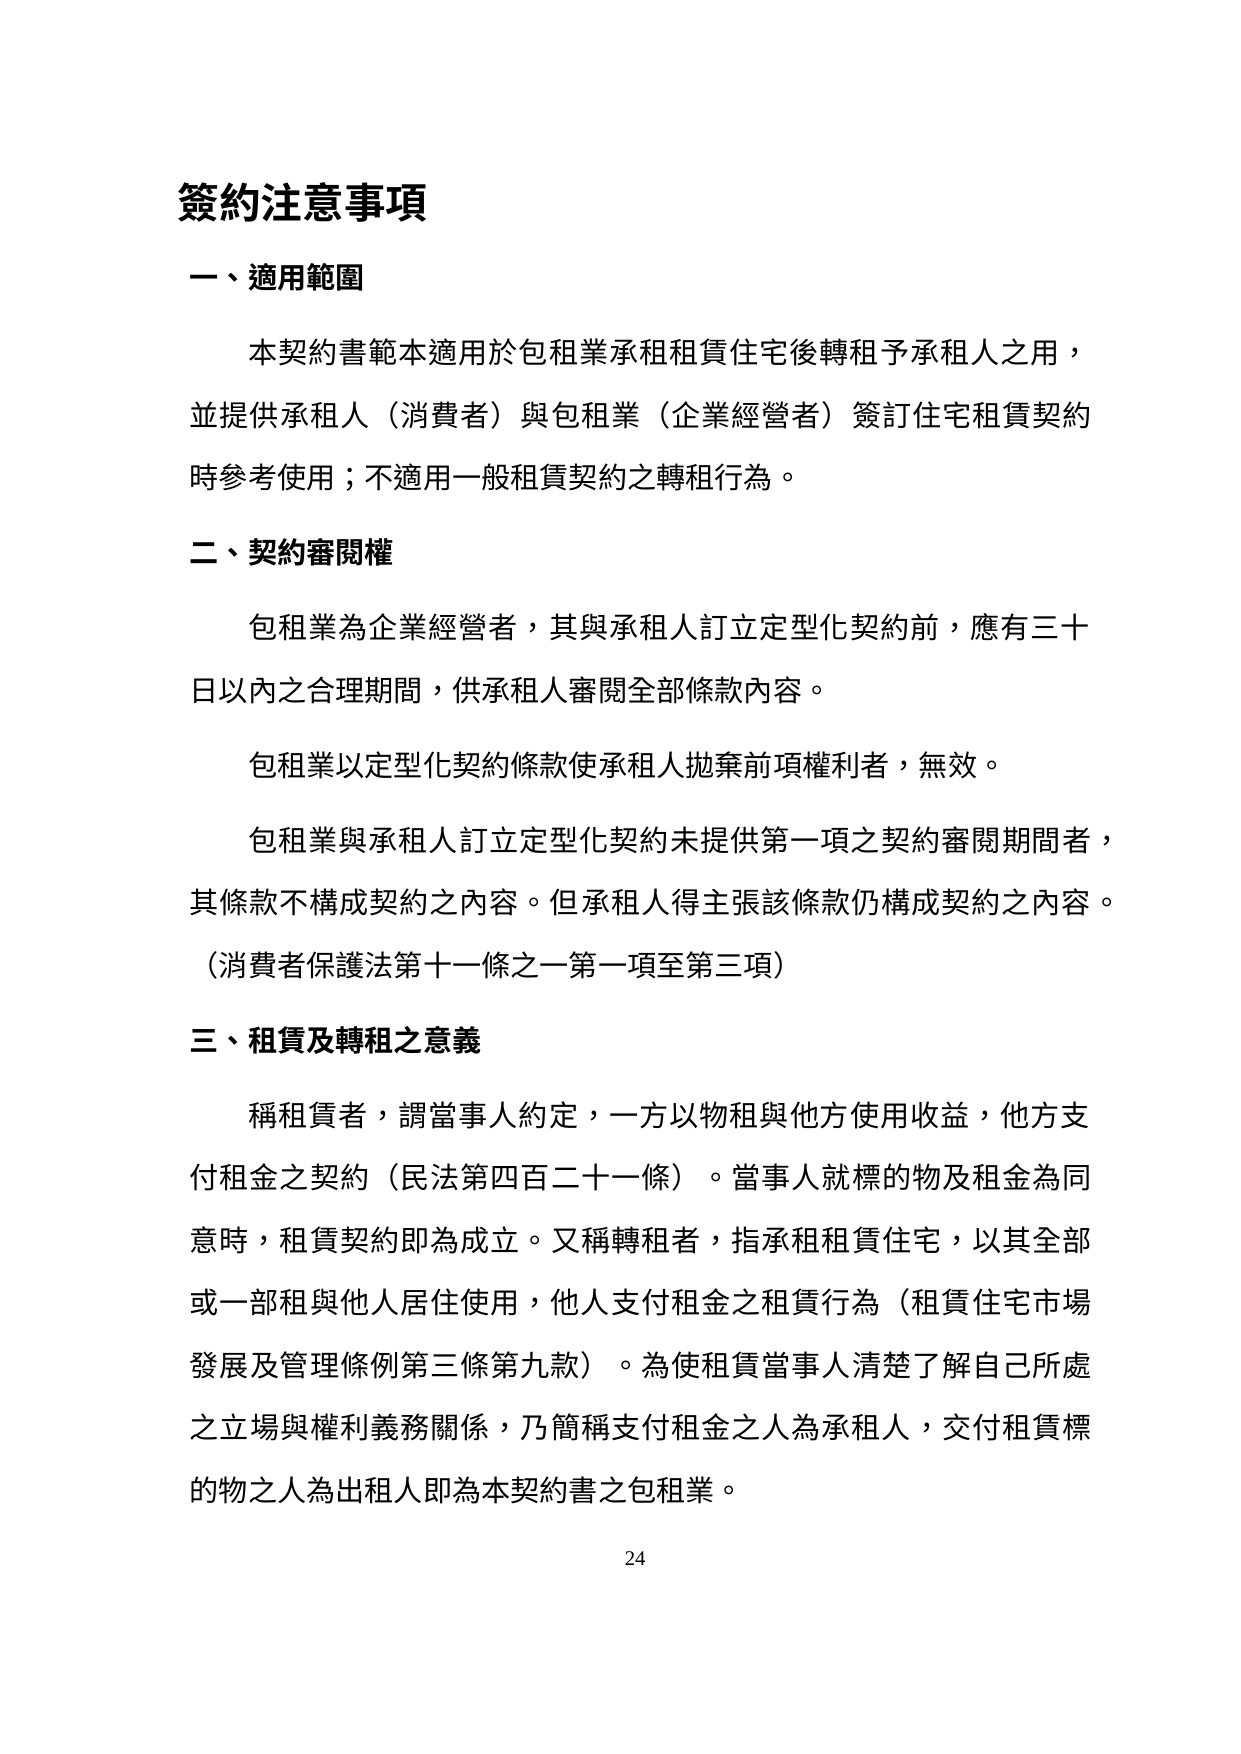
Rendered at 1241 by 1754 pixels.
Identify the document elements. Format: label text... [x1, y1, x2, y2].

text 二、契約審閱權 [189, 509, 1092, 572]
text 包租業為企業經營者，其與承租人訂立定型化契約前，應有三十日以內之合理期間，供承租人審閱全部條款內容。 [189, 584, 1092, 709]
text 一、適用範圍 [189, 234, 1092, 297]
text 本契約書範本適用於包租業承租租賃住宅後轉租予承租人之用，並提供承租人（消費者）與包租業（企業經營者）簽訂住宅租賃契約時參考使用；不適用一般租賃契約之轉租行為。 [189, 309, 1092, 497]
text 包租業與承租人訂立定型化契約未提供第一項之契約審閱期間者，其條款不構成契約之內容。但承租人得主張該條款仍構成契約之內容。（消費者保護法第十一條之一第一項至第三項） [189, 797, 1092, 984]
text 三、租賃及轉租之意義 [189, 997, 1092, 1059]
text 包租業以定型化契約條款使承租人拋棄前項權利者，無效。 [189, 722, 1092, 784]
text 稱租賃者，謂當事人約定，一方以物租與他方使用收益，他方支付租金之契約（民法第四百二十一條）。當事人就標的物及租金為同意時，租賃契約即為成立。又稱轉租者，指承租租賃住宅，以其全部或一部租與他人居住使用，他人支付租金之租賃行為（租賃住宅市場發展及管理條例第三條第九款）。為使租賃當事人清楚了解自己所處之立場與權利義務關係，乃簡稱支付租金之人為承租人，交付租賃標的物之人為出租人即為本契約書之包租業。 [189, 1072, 1092, 1509]
text 簽約注意事項 [177, 159, 1075, 222]
